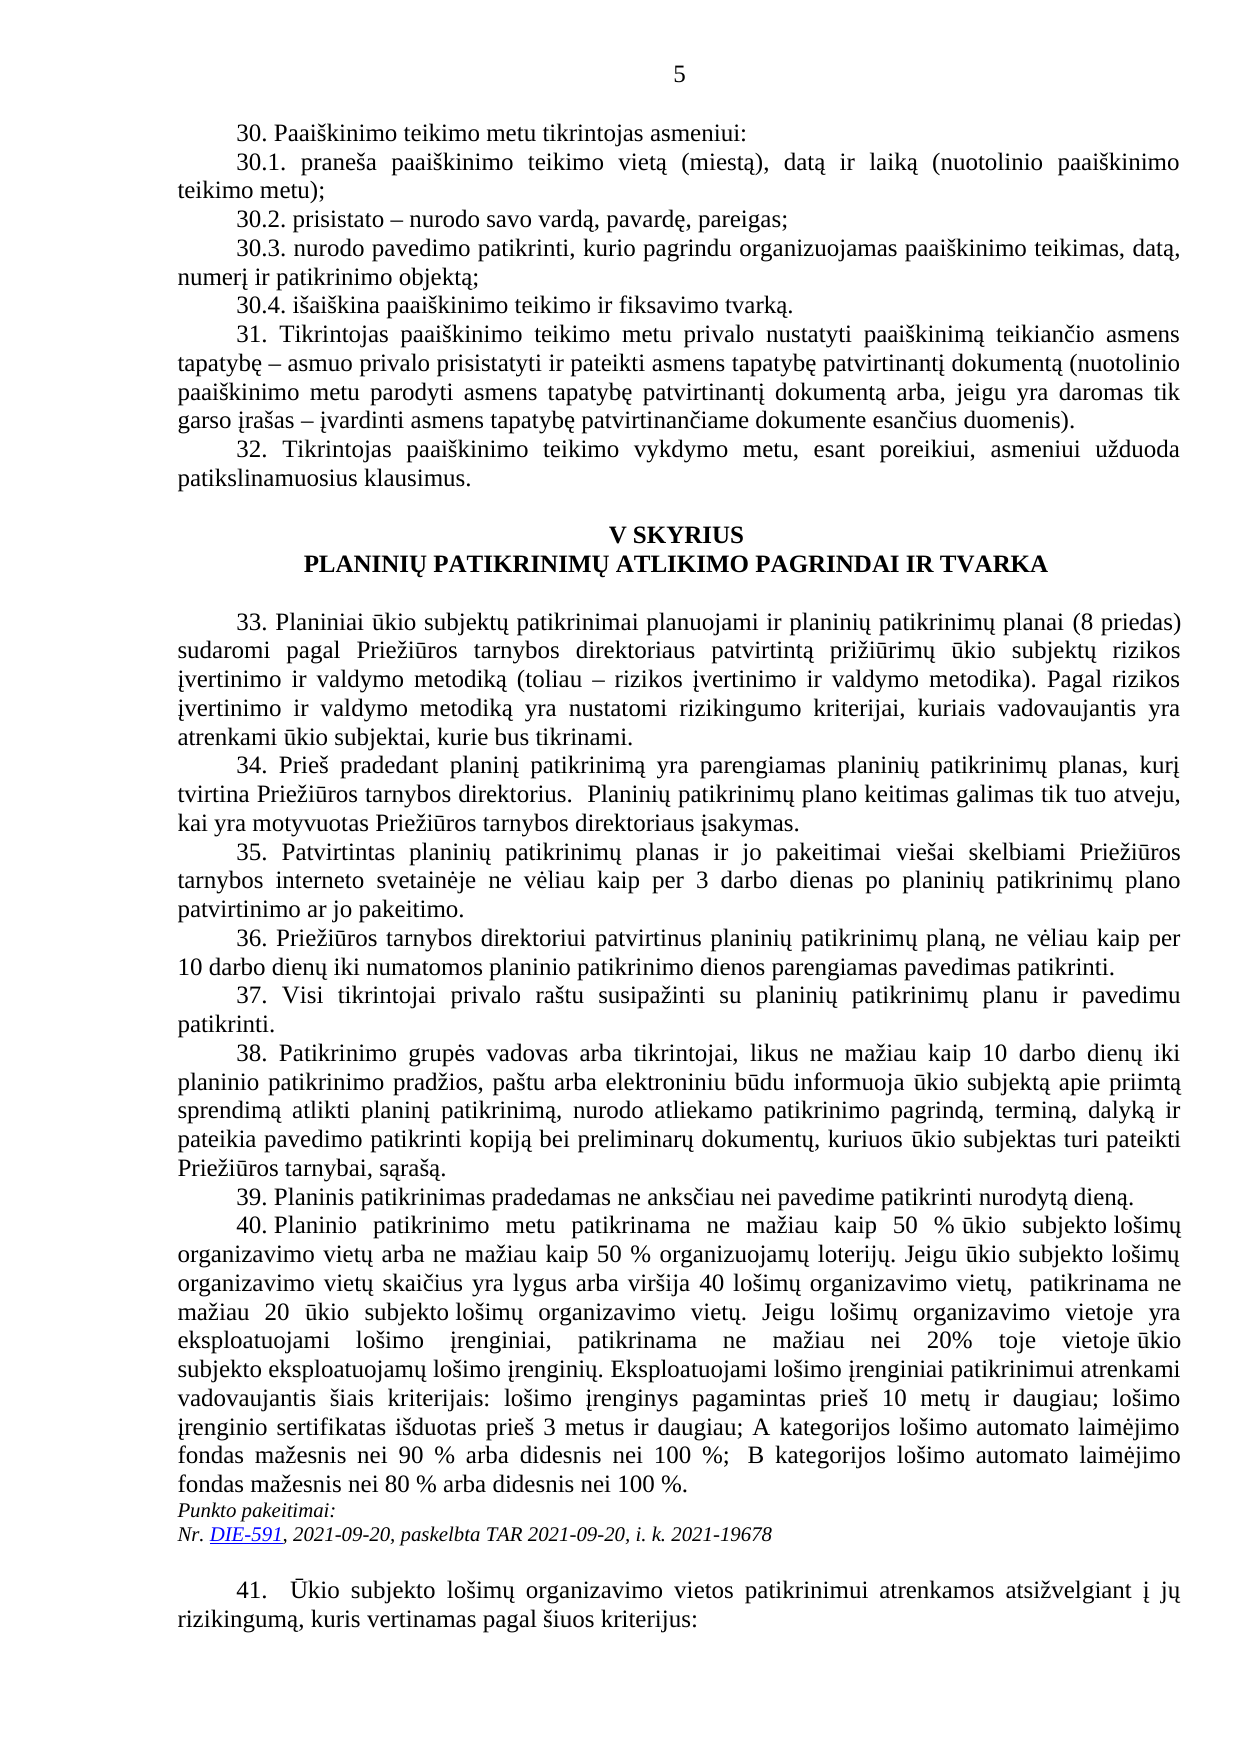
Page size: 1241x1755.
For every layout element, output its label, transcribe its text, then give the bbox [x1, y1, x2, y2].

text Punkto pakeitimai: [177, 1498, 1181, 1522]
text PLANINIŲ PATIKRINIMŲ ATLIKIMO PAGRINDAI IR TVARKA [177, 549, 1181, 578]
text 40. Planinio patikrinimo metu patikrinama ne mažiau kaip 50 % ūkio subjekto lošimų organizavimo vietų arba ne mažiau kaip 50 % organizuojamų loterijų. Jeigu ūkio subjekto lošimų organizavimo vietų skaičius yra lygus arba viršija 40 lošimų organizavimo vietų, patikrinama ne mažiau 20 ūkio subjekto lošimų organizavimo vietų. Jeigu lošimų organizavimo vietoje yra eksploatuojami lošimo įrenginiai, patikrinama ne mažiau nei 20% toje vietoje ūkio subjekto eksploatuojamų lošimo įrenginių. Eksploatuojami lošimo įrenginiai patikrinimui atrenkami vadovaujantis šiais kriterijais: lošimo įrenginys pagamintas prieš 10 metų ir daugiau; lošimo įrenginio sertifikatas išduotas prieš 3 metus ir daugiau; A kategorijos lošimo automato laimėjimo fondas mažesnis nei 90 % arba didesnis nei 100 %; B kategorijos lošimo automato laimėjimo fondas mažesnis nei 80 % arba didesnis nei 100 %. [177, 1211, 1181, 1498]
text 31. Tikrintojas paaiškinimo teikimo metu privalo nustatyti paaiškinimą teikiančio asmens tapatybę – asmuo privalo prisistatyti ir pateikti asmens tapatybę patvirtinantį dokumentą (nuotolinio paaiškinimo metu parodyti asmens tapatybę patvirtinantį dokumentą arba, jeigu yra daromas tik garso įrašas – įvardinti asmens tapatybę patvirtinančiame dokumente esančius duomenis). [177, 319, 1181, 434]
text 30. Paaiškinimo teikimo metu tikrintojas asmeniui: [177, 118, 1181, 147]
text 34. Prieš pradedant planinį patikrinimą yra parengiamas planinių patikrinimų planas, kurį tvirtina Priežiūros tarnybos direktorius. Planinių patikrinimų plano keitimas galimas tik tuo atveju, kai yra motyvuotas Priežiūros tarnybos direktoriaus įsakymas. [177, 751, 1181, 837]
text 30.3. nurodo pavedimo patikrinti, kurio pagrindu organizuojamas paaiškinimo teikimas, datą, numerį ir patikrinimo objektą; [177, 233, 1181, 291]
text 39. Planinis patikrinimas pradedamas ne anksčiau nei pavedime patikrinti nurodytą dieną. [177, 1182, 1181, 1211]
text 36. Priežiūros tarnybos direktoriui patvirtinus planinių patikrinimų planą, ne vėliau kaip per 10 darbo dienų iki numatomos planinio patikrinimo dienos parengiamas pavedimas patikrinti. [177, 923, 1181, 981]
text 33. Planiniai ūkio subjektų patikrinimai planuojami ir planinių patikrinimų planai (8 priedas) sudaromi pagal Priežiūros tarnybos direktoriaus patvirtintą prižiūrimų ūkio subjektų rizikos įvertinimo ir valdymo metodiką (toliau – rizikos įvertinimo ir valdymo metodika). Pagal rizikos įvertinimo ir valdymo metodiką yra nustatomi rizikingumo kriterijai, kuriais vadovaujantis yra atrenkami ūkio subjektai, kurie bus tikrinami. [177, 607, 1181, 751]
text 32. Tikrintojas paaiškinimo teikimo vykdymo metu, esant poreikiui, asmeniui užduoda patikslinamuosius klausimus. [177, 434, 1181, 492]
text 37. Visi tikrintojai privalo raštu susipažinti su planinių patikrinimų planu ir pavedimu patikrinti. [177, 981, 1181, 1038]
text Nr. DIE-591, 2021-09-20, paskelbta TAR 2021-09-20, i. k. 2021-19678 [177, 1522, 1181, 1546]
text V SKYRIUS [177, 521, 1181, 549]
text 30.2. prisistato – nurodo savo vardą, pavardę, pareigas; [177, 204, 1181, 233]
text 30.4. išaiškina paaiškinimo teikimo ir fiksavimo tvarką. [177, 291, 1181, 319]
text 41. Ūkio subjekto lošimų organizavimo vietos patikrinimui atrenkamos atsižvelgiant į jų rizikingumą, kuris vertinamas pagal šiuos kriterijus: [177, 1575, 1181, 1632]
text 30.1. praneša paaiškinimo teikimo vietą (miestą), datą ir laiką (nuotolinio paaiškinimo teikimo metu); [177, 147, 1181, 204]
text 38. Patikrinimo grupės vadovas arba tikrintojai, likus ne mažiau kaip 10 darbo dienų iki planinio patikrinimo pradžios, paštu arba elektroniniu būdu informuoja ūkio subjektą apie priimtą sprendimą atlikti planinį patikrinimą, nurodo atliekamo patikrinimo pagrindą, terminą, dalyką ir pateikia pavedimo patikrinti kopiją bei preliminarų dokumentų, kuriuos ūkio subjektas turi pateikti Priežiūros tarnybai, sąrašą. [177, 1038, 1181, 1182]
text 35. Patvirtintas planinių patikrinimų planas ir jo pakeitimai viešai skelbiami Priežiūros tarnybos interneto svetainėje ne vėliau kaip per 3 darbo dienas po planinių patikrinimų plano patvirtinimo ar jo pakeitimo. [177, 837, 1181, 923]
